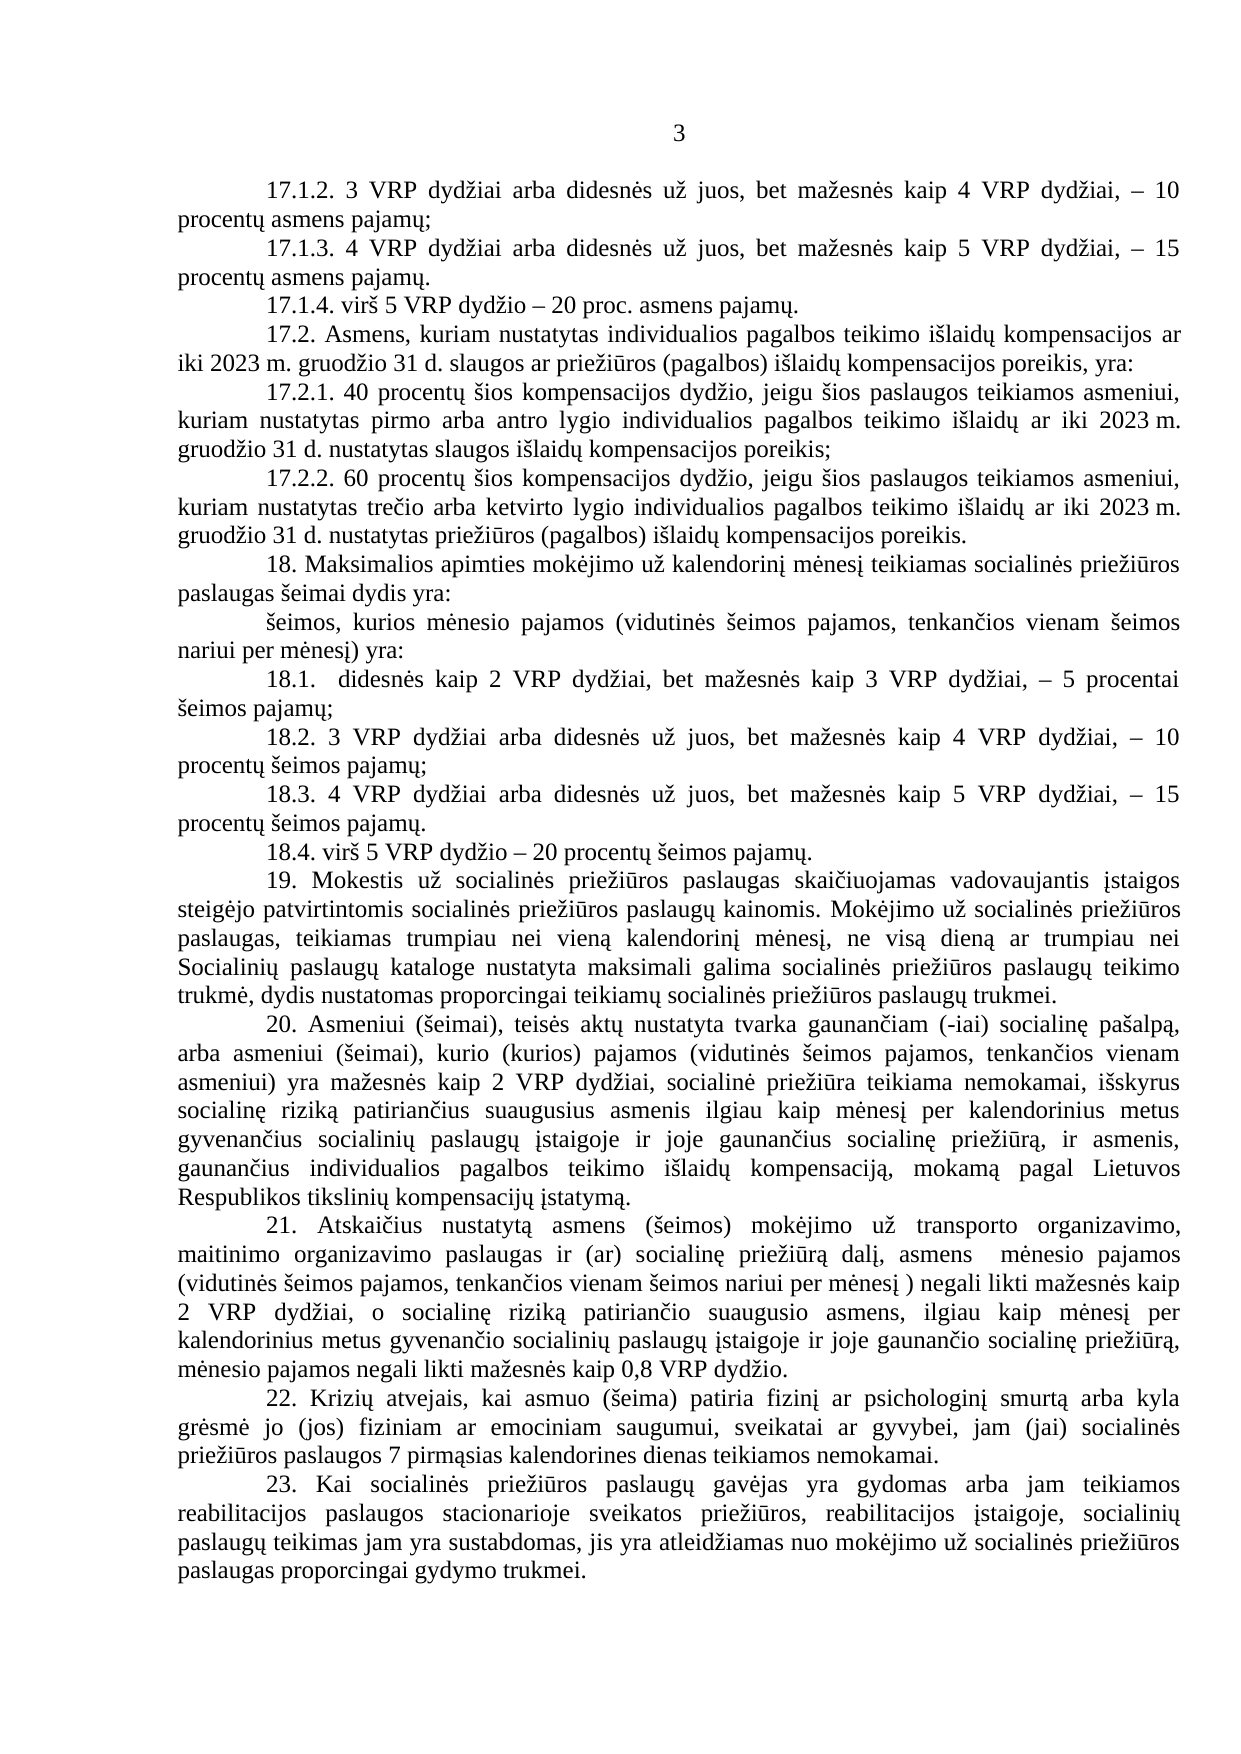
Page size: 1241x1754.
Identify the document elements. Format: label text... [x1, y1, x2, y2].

text 20. Asmeniui (šeimai), teisės aktų nustatyta tvarka gaunančiam (-iai) socialinę pašalpą, arba asmeniui (šeimai), kurio (kurios) pajamos (vidutinės šeimos pajamos, tenkančios vienam asmeniui) yra mažesnės kaip 2 VRP dydžiai, socialinė priežiūra teikiama nemokamai, išskyrus socialinę riziką patiriančius suaugusius asmenis ilgiau kaip mėnesį per kalendorinius metus gyvenančius socialinių paslaugų įstaigoje ir joje gaunančius socialinę priežiūrą, ir asmenis, gaunančius individualios pagalbos teikimo išlaidų kompensaciją, mokamą pagal Lietuvos Respublikos tikslinių kompensacijų įstatymą. [177, 1009, 1181, 1211]
text 18.3. 4 VRP dydžiai arba didesnės už juos, bet mažesnės kaip 5 VRP dydžiai, – 15 procentų šeimos pajamų. [177, 779, 1181, 837]
text 18.4. virš 5 VRP dydžio – 20 procentų šeimos pajamų. [177, 837, 1181, 866]
text 17.2. Asmens, kuriam nustatytas individualios pagalbos teikimo išlaidų kompensacijos ar iki 2023 m. gruodžio 31 d. slaugos ar priežiūros (pagalbos) išlaidų kompensacijos poreikis, yra: [177, 319, 1181, 377]
text 22. Krizių atvejais, kai asmuo (šeima) patiria fizinį ar psichologinį smurtą arba kyla grėsmė jo (jos) fiziniam ar emociniam saugumui, sveikatai ar gyvybei, jam (jai) socialinės priežiūros paslaugos 7 pirmąsias kalendorines dienas teikiamos nemokamai. [177, 1383, 1181, 1469]
text 17.2.1. 40 procentų šios kompensacijos dydžio, jeigu šios paslaugos teikiamos asmeniui, kuriam nustatytas pirmo arba antro lygio individualios pagalbos teikimo išlaidų ar iki 2023 m. gruodžio 31 d. nustatytas slaugos išlaidų kompensacijos poreikis; [177, 377, 1181, 463]
text 17.1.2. 3 VRP dydžiai arba didesnės už juos, bet mažesnės kaip 4 VRP dydžiai, – 10 procentų asmens pajamų; [177, 176, 1181, 233]
text 23. Kai socialinės priežiūros paslaugų gavėjas yra gydomas arba jam teikiamos reabilitacijos paslaugos stacionarioje sveikatos priežiūros, reabilitacijos įstaigoje, socialinių paslaugų teikimas jam yra sustabdomas, jis yra atleidžiamas nuo mokėjimo už socialinės priežiūros paslaugas proporcingai gydymo trukmei. [177, 1469, 1181, 1584]
text 17.2.2. 60 procentų šios kompensacijos dydžio, jeigu šios paslaugos teikiamos asmeniui, kuriam nustatytas trečio arba ketvirto lygio individualios pagalbos teikimo išlaidų ar iki 2023 m. gruodžio 31 d. nustatytas priežiūros (pagalbos) išlaidų kompensacijos poreikis. [177, 463, 1181, 549]
text 21. Atskaičius nustatytą asmens (šeimos) mokėjimo už transporto organizavimo, maitinimo organizavimo paslaugas ir (ar) socialinę priežiūrą dalį, asmens mėnesio pajamos (vidutinės šeimos pajamos, tenkančios vienam šeimos nariui per mėnesį ) negali likti mažesnės kaip 2 VRP dydžiai, o socialinę riziką patiriančio suaugusio asmens, ilgiau kaip mėnesį per kalendorinius metus gyvenančio socialinių paslaugų įstaigoje ir joje gaunančio socialinę priežiūrą, mėnesio pajamos negali likti mažesnės kaip 0,8 VRP dydžio. [177, 1211, 1181, 1383]
text 19. Mokestis už socialinės priežiūros paslaugas skaičiuojamas vadovaujantis įstaigos steigėjo patvirtintomis socialinės priežiūros paslaugų kainomis. Mokėjimo už socialinės priežiūros paslaugas, teikiamas trumpiau nei vieną kalendorinį mėnesį, ne visą dieną ar trumpiau nei Socialinių paslaugų kataloge nustatyta maksimali galima socialinės priežiūros paslaugų teikimo trukmė, dydis nustatomas proporcingai teikiamų socialinės priežiūros paslaugų trukmei. [177, 866, 1181, 1009]
text 18.1. didesnės kaip 2 VRP dydžiai, bet mažesnės kaip 3 VRP dydžiai, – 5 procentai šeimos pajamų; [177, 664, 1181, 722]
text 18. Maksimalios apimties mokėjimo už kalendorinį mėnesį teikiamas socialinės priežiūros paslaugas šeimai dydis yra: [177, 549, 1181, 607]
text 17.1.3. 4 VRP dydžiai arba didesnės už juos, bet mažesnės kaip 5 VRP dydžiai, – 15 procentų asmens pajamų. [177, 233, 1181, 291]
text 17.1.4. virš 5 VRP dydžio – 20 proc. asmens pajamų. [177, 291, 1181, 319]
text šeimos, kurios mėnesio pajamos (vidutinės šeimos pajamos, tenkančios vienam šeimos nariui per mėnesį) yra: [177, 607, 1181, 664]
text 18.2. 3 VRP dydžiai arba didesnės už juos, bet mažesnės kaip 4 VRP dydžiai, – 10 procentų šeimos pajamų; [177, 722, 1181, 779]
